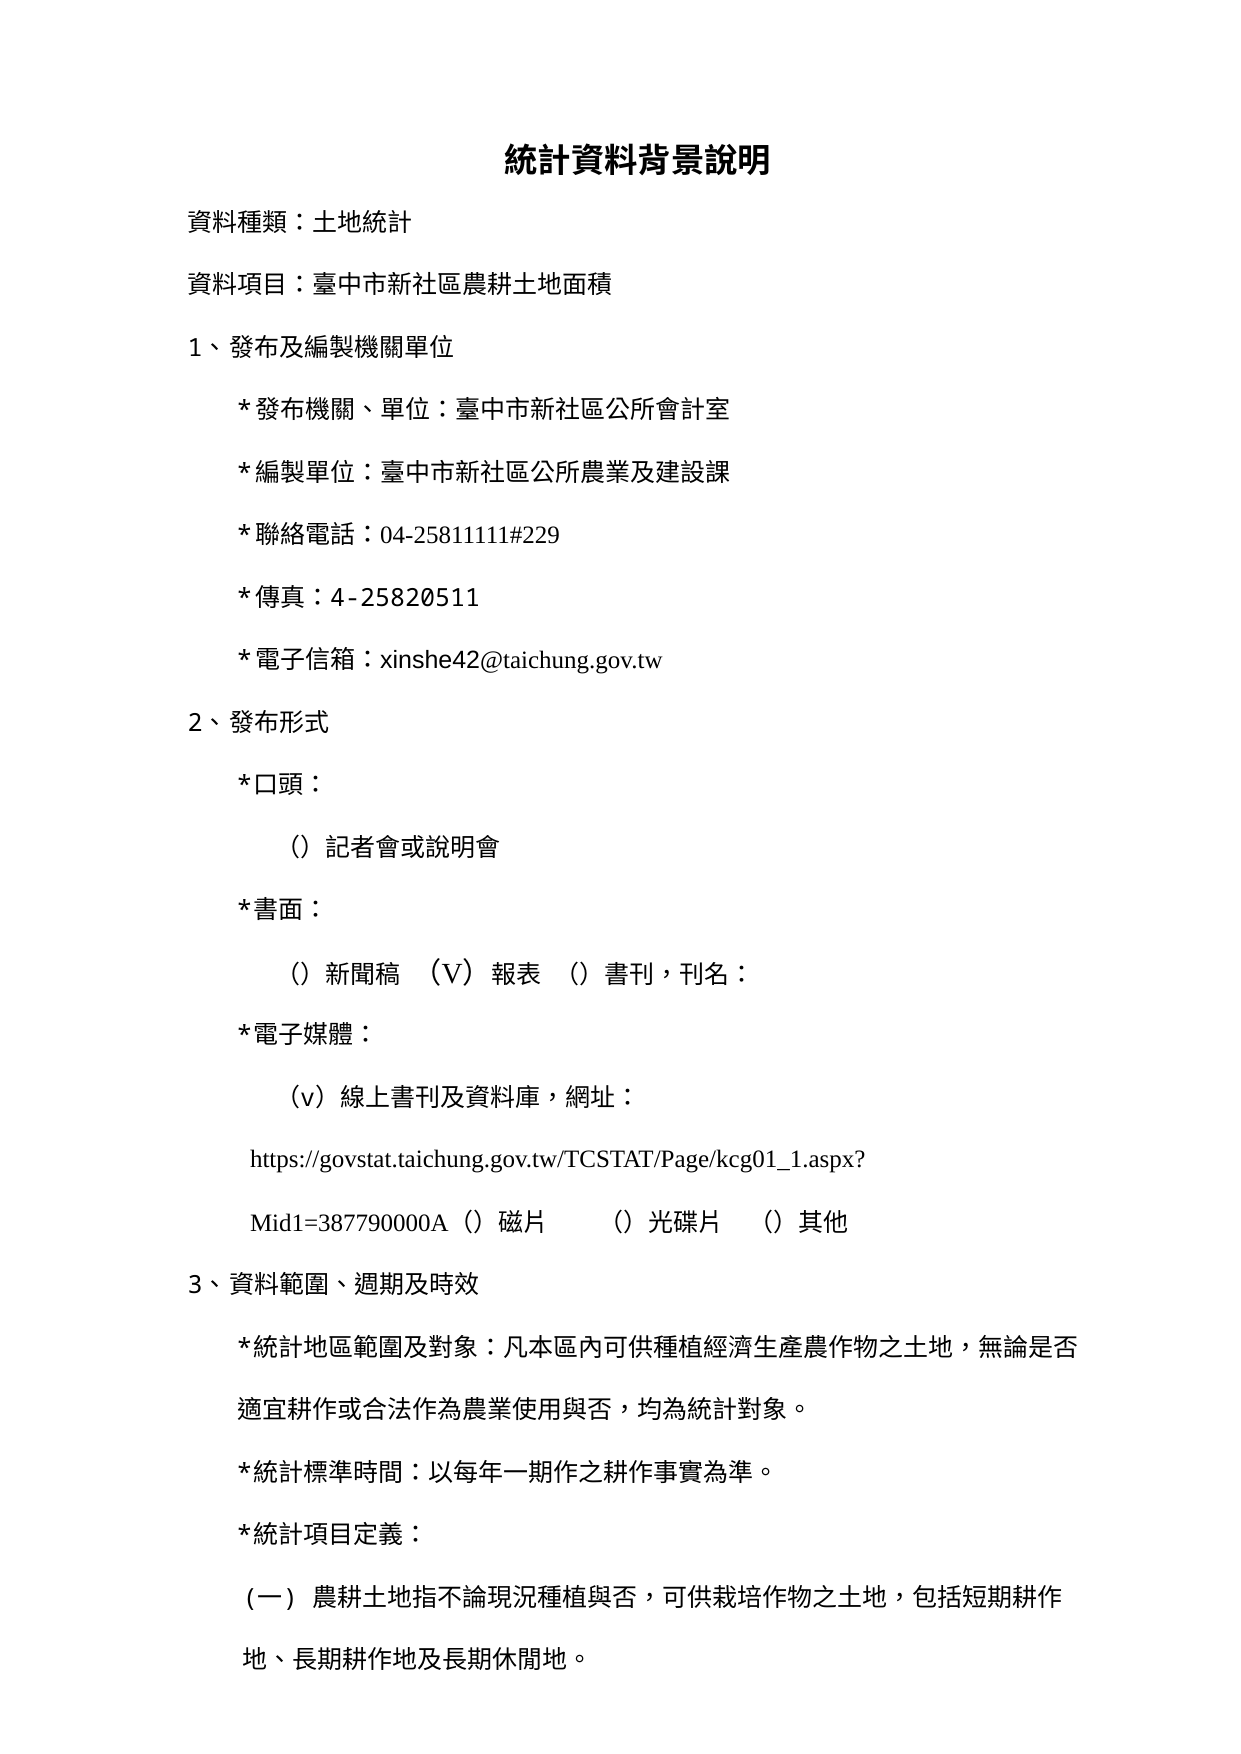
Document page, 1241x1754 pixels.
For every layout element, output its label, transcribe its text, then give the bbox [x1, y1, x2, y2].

list 統計項目定義： [237, 1491, 1087, 1554]
text （）新聞稿 （V）報表 （）書刊，刊名： [187, 929, 1087, 991]
list 傳真：4-25820511 [187, 554, 1087, 616]
list 資料範圍、週期及時效 [187, 1241, 1087, 1304]
list 統計標準時間：以每年一期作之耕作事實為準。 [237, 1429, 1087, 1491]
text 統計資料背景說明 [187, 116, 1087, 179]
list 聯絡電話：04-25811111#229 [187, 491, 1087, 554]
text 資料項目：臺中市新社區農耕土地面積 [187, 241, 1087, 304]
list 發布形式 [187, 679, 1087, 741]
list 書面： [237, 866, 1087, 929]
text 資料種類：土地統計 [187, 179, 1087, 241]
list 編製單位：臺中市新社區公所農業及建設課 [187, 429, 1087, 491]
text （v）線上書刊及資料庫，網址： [250, 1054, 1087, 1116]
list 發布及編製機關單位 [187, 304, 1087, 366]
list 電子媒體： [237, 991, 1087, 1054]
text https://govstat.taichung.gov.tw/TCSTAT/Page/kcg01_1.aspx?Mid1=387790000A（）磁片 （）光碟片 （）其他 [250, 1116, 1087, 1241]
text （）記者會或說明會 [187, 804, 1087, 866]
list 電子信箱：xinshe42@taichung.gov.tw [187, 616, 1087, 679]
list 發布機關、單位：臺中市新社區公所會計室 [187, 366, 1087, 429]
list 統計地區範圍及對象：凡本區內可供種植經濟生產農作物之土地，無論是否適宜耕作或合法作為農業使用與否，均為統計對象。 [237, 1304, 1087, 1429]
list 口頭： [237, 741, 1087, 804]
text (一) 農耕土地指不論現況種植與否，可供栽培作物之土地，包括短期耕作地、長期耕作地及長期休閒地。 [243, 1554, 1087, 1679]
